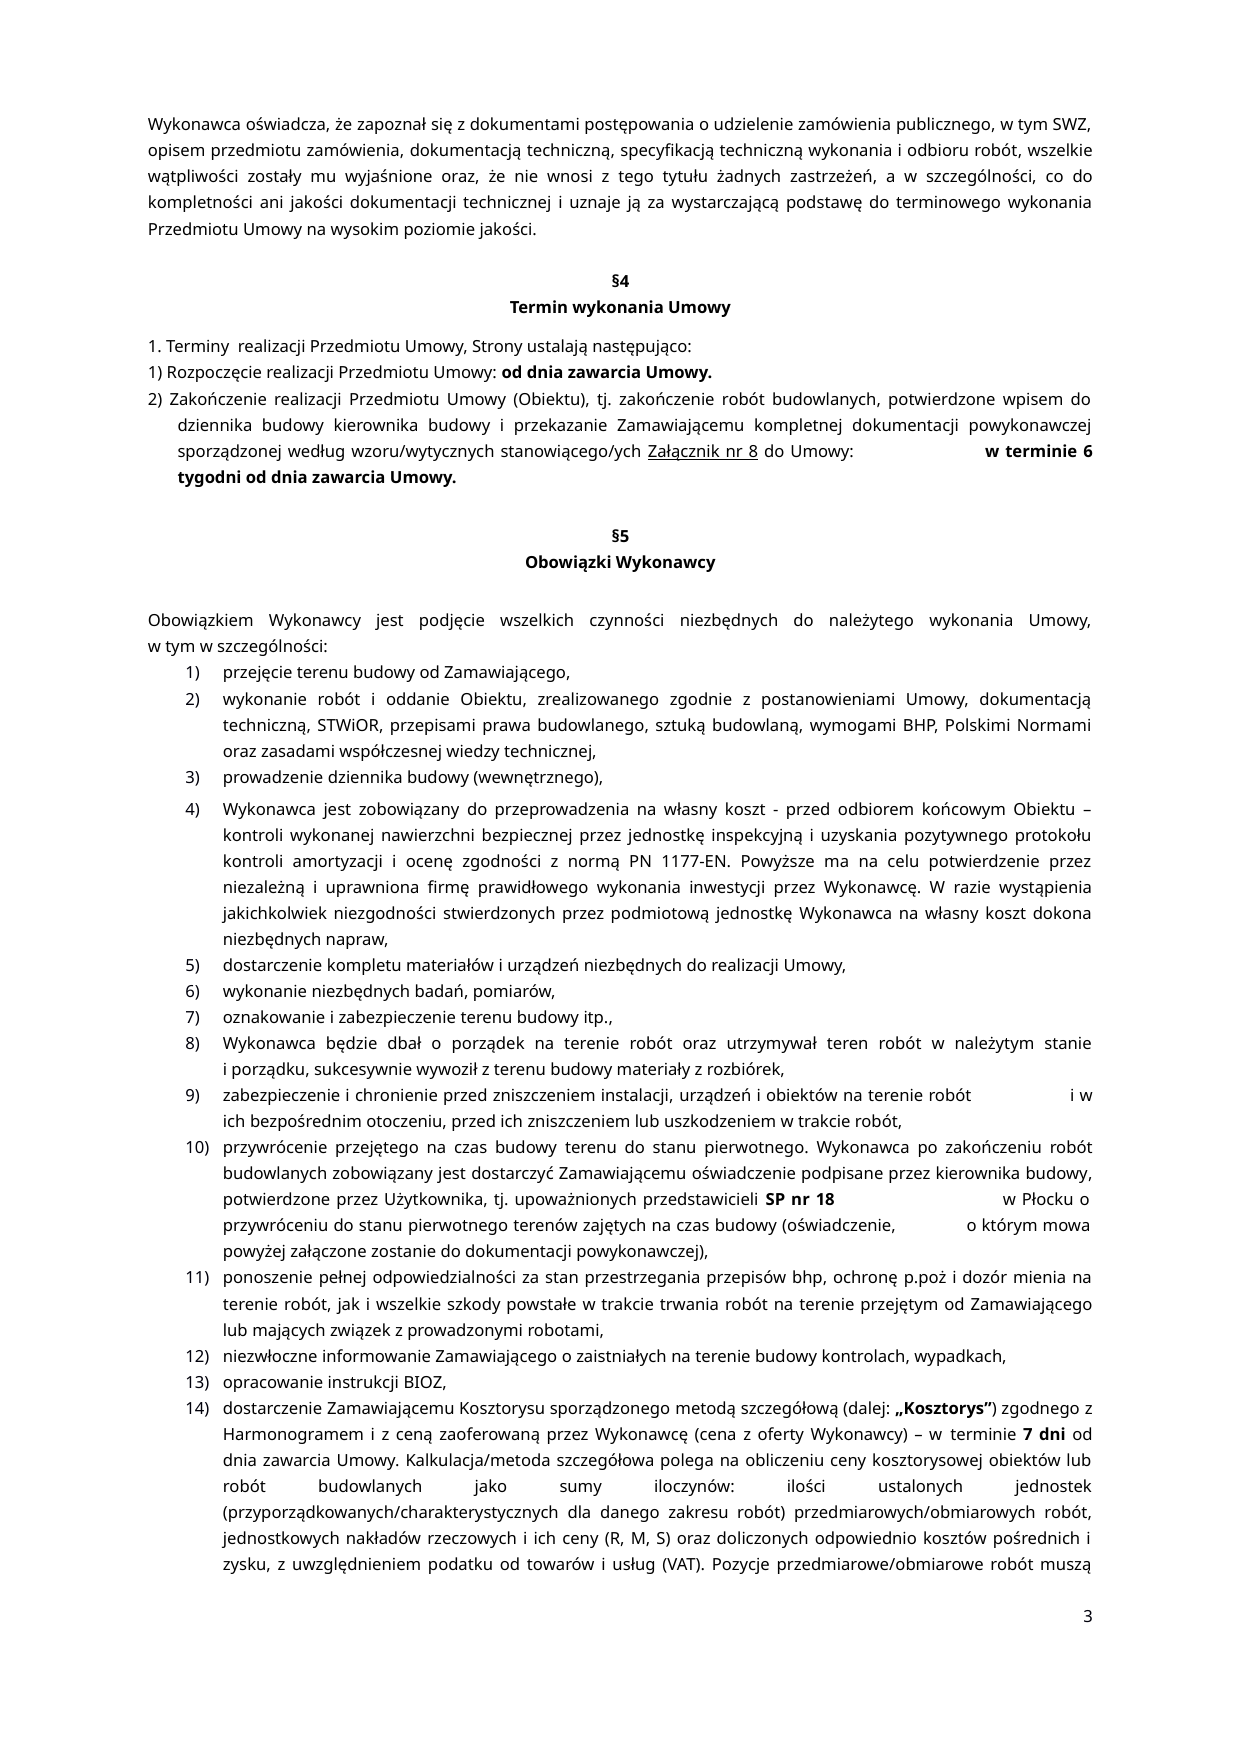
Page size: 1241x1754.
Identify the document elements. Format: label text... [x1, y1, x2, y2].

list wykonanie niezbędnych badań, pomiarów, [185, 979, 1093, 1002]
list niezwłoczne informowanie Zamawiającego o zaistniałych na terenie budowy kontrolach, wypadkach, [185, 1344, 1093, 1367]
text Obowiązkiem Wykonawcy jest podjęcie wszelkich czynności niezbędnych do należytego wykonania Umowy, w tym w szczególności: [148, 609, 1093, 658]
text §4 [148, 269, 1093, 292]
list Wykonawca będzie dbał o porządek na terenie robót oraz utrzymywał teren robót w należytym stanie i porządku, sukcesywnie wywoził z terenu budowy materiały z rozbiórek, [185, 1032, 1093, 1080]
text 2) Zakończenie realizacji Przedmiotu Umowy (Obiektu), tj. zakończenie robót budowlanych, potwierdzone wpisem do dziennika budowy kierownika budowy i przekazanie Zamawiającemu kompletnej dokumentacji powykonawczej sporządzonej według wzoru/wytycznych stanowiącego/ych Załącznik nr 8 do Umowy: w terminie 6 tygodni od dnia zawarcia Umowy. [148, 388, 1093, 488]
list wykonanie robót i oddanie Obiektu, zrealizowanego zgodnie z postanowieniami Umowy, dokumentacją techniczną, STWiOR, przepisami prawa budowlanego, sztuką budowlaną, wymogami BHP, Polskimi Normami oraz zasadami współczesnej wiedzy technicznej, [185, 687, 1093, 762]
list prowadzenie dziennika budowy (wewnętrznego), [185, 765, 1093, 788]
text Termin wykonania Umowy [148, 295, 1093, 318]
list dostarczenie Zamawiającemu Kosztorysu sporządzonego metodą szczegółową (dalej: „Kosztorys”) zgodnego z Harmonogramem i z ceną zaoferowaną przez Wykonawcę (cena z oferty Wykonawcy) – w terminie 7 dni od dnia zawarcia Umowy. Kalkulacja/metoda szczegółowa polega na obliczeniu ceny kosztorysowej obiektów lub robót budowlanych jako sumy iloczynów: ilości ustalonych jednostek (przyporządkowanych/charakterystycznych dla danego zakresu robót) przedmiarowych/obmiarowych robót, jednostkowych nakładów rzeczowych i ich ceny (R, M, S) oraz doliczonych odpowiednio kosztów pośrednich i zysku, z uwzględnieniem podatku od towarów i usług (VAT). Pozycje przedmiarowe/obmiarowe robót muszą [185, 1396, 1093, 1575]
list przywrócenie przejętego na czas budowy terenu do stanu pierwotnego. Wykonawca po zakończeniu robót budowlanych zobowiązany jest dostarczyć Zamawiającemu oświadczenie podpisane przez kierownika budowy, potwierdzone przez Użytkownika, tj. upoważnionych przedstawicieli SP nr 18 w Płocku o przywróceniu do stanu pierwotnego terenów zajętych na czas budowy (oświadczenie, o którym mowa powyżej załączone zostanie do dokumentacji powykonawczej), [185, 1136, 1093, 1263]
list zabezpieczenie i chronienie przed zniszczeniem instalacji, urządzeń i obiektów na terenie robót i w ich bezpośrednim otoczeniu, przed ich zniszczeniem lub uszkodzeniem w trakcie robót, [185, 1084, 1093, 1132]
list oznakowanie i zabezpieczenie terenu budowy itp., [185, 1006, 1093, 1028]
text 1) Rozpoczęcie realizacji Przedmiotu Umowy: od dnia zawarcia Umowy. [148, 360, 1093, 383]
text Wykonawca oświadcza, że zapoznał się z dokumentami postępowania o udzielenie zamówienia publicznego, w tym SWZ, opisem przedmiotu zamówienia, dokumentacją techniczną, specyfikacją techniczną wykonania i odbioru robót, wszelkie wątpliwości zostały mu wyjaśnione oraz, że nie wnosi z tego tytułu żadnych zastrzeżeń, a w szczególności, co do kompletności ani jakości dokumentacji technicznej i uznaje ją za wystarczającą podstawę do terminowego wykonania Przedmiotu Umowy na wysokim poziomie jakości. [148, 113, 1093, 240]
list przejęcie terenu budowy od Zamawiającego, [185, 661, 1093, 684]
text §5 [148, 524, 1093, 547]
list Wykonawca jest zobowiązany do przeprowadzenia na własny koszt - przed odbiorem końcowym Obiektu – kontroli wykonanej nawierzchni bezpiecznej przez jednostkę inspekcyjną i uzyskania pozytywnego protokołu kontroli amortyzacji i ocenę zgodności z normą PN 1177-EN. Powyższe ma na celu potwierdzenie przez niezależną i uprawniona firmę prawidłowego wykonania inwestycji przez Wykonawcę. W razie wystąpienia jakichkolwiek niezgodności stwierdzonych przez podmiotową jednostkę Wykonawca na własny koszt dokona niezbędnych napraw, [185, 797, 1093, 950]
text 1. Terminy realizacji Przedmiotu Umowy, Strony ustalają następująco: [148, 334, 1093, 357]
list opracowanie instrukcji BIOZ, [185, 1370, 1093, 1393]
list ponoszenie pełnej odpowiedzialności za stan przestrzegania przepisów bhp, ochronę p.poż i dozór mienia na terenie robót, jak i wszelkie szkody powstałe w trakcie trwania robót na terenie przejętym od Zamawiającego lub mających związek z prowadzonymi robotami, [185, 1266, 1093, 1341]
list dostarczenie kompletu materiałów i urządzeń niezbędnych do realizacji Umowy, [185, 953, 1093, 976]
text Obowiązki Wykonawcy [148, 550, 1093, 573]
